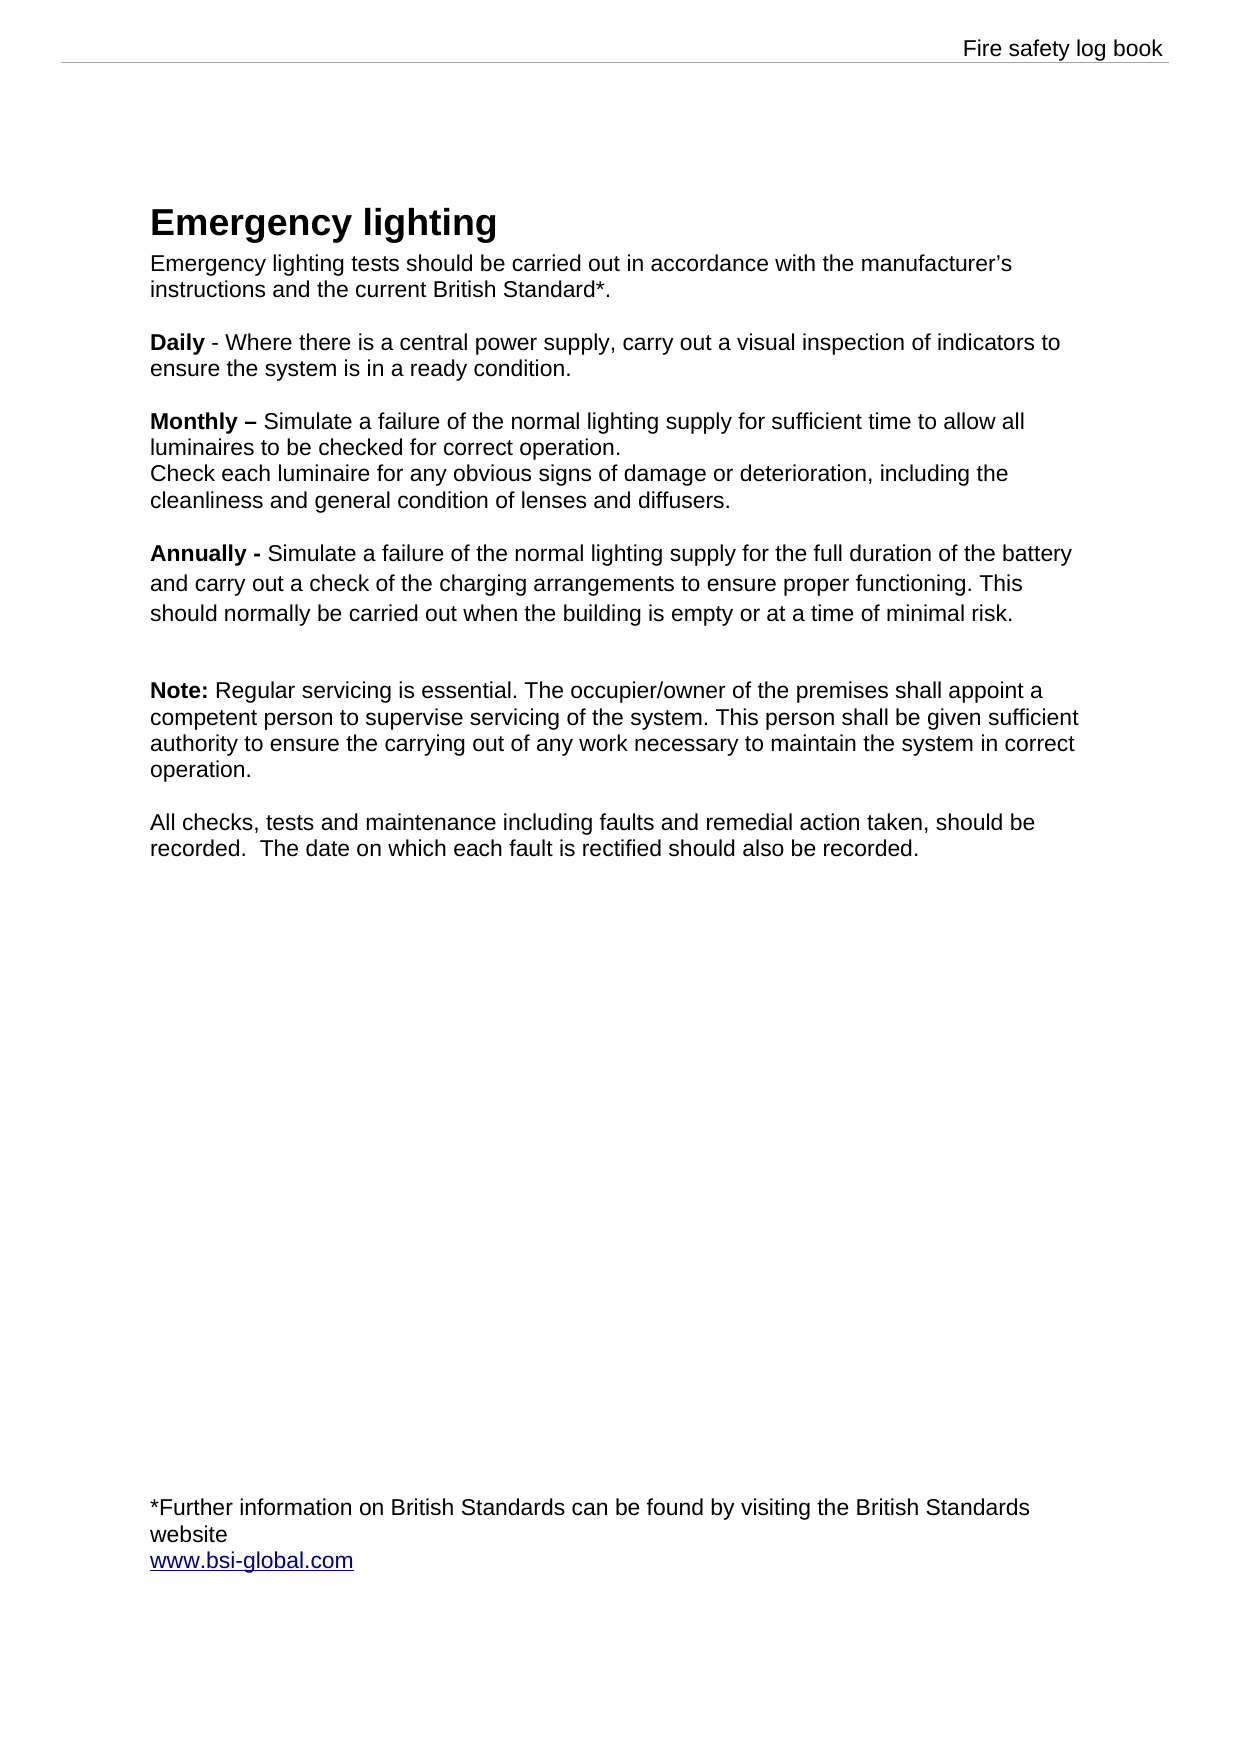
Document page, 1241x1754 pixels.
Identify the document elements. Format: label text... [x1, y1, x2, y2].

text Monthly – Simulate a failure of the normal lighting supply for sufficient time to allow all luminaires to be checked for correct operation. [150, 408, 1090, 460]
text www.bsi-global.com [150, 1547, 1090, 1573]
subtitle Emergency lighting [150, 200, 1090, 243]
text Emergency lighting tests should be carried out in accordance with the manufacturer’s instructions and the current British Standard*. [150, 249, 1090, 302]
text *Further information on British Standards can be found by visiting the British Standards website [150, 1494, 1090, 1547]
text Note: Regular servicing is essential. The occupier/owner of the premises shall appoint a competent person to supervise servicing of the system. This person shall be given sufficient authority to ensure the carrying out of any work necessary to maintain the system in correct operation. [150, 677, 1090, 783]
text Check each luminaire for any obvious signs of damage or deterioration, including the cleanliness and general condition of lenses and diffusers. [150, 460, 1090, 539]
text All checks, tests and maintenance including faults and remedial action taken, should be recorded. The date on which each fault is rectified should also be recorded. [150, 809, 1090, 862]
text Annually - Simulate a failure of the normal lighting supply for the full duration of the battery and carry out a check of the charging arrangements to ensure proper functioning. This should normally be carried out when the building is empty or at a time of minimal risk. [150, 539, 1090, 626]
text Daily - Where there is a central power supply, carry out a visual inspection of indicators to ensure the system is in a ready condition. [150, 329, 1090, 381]
